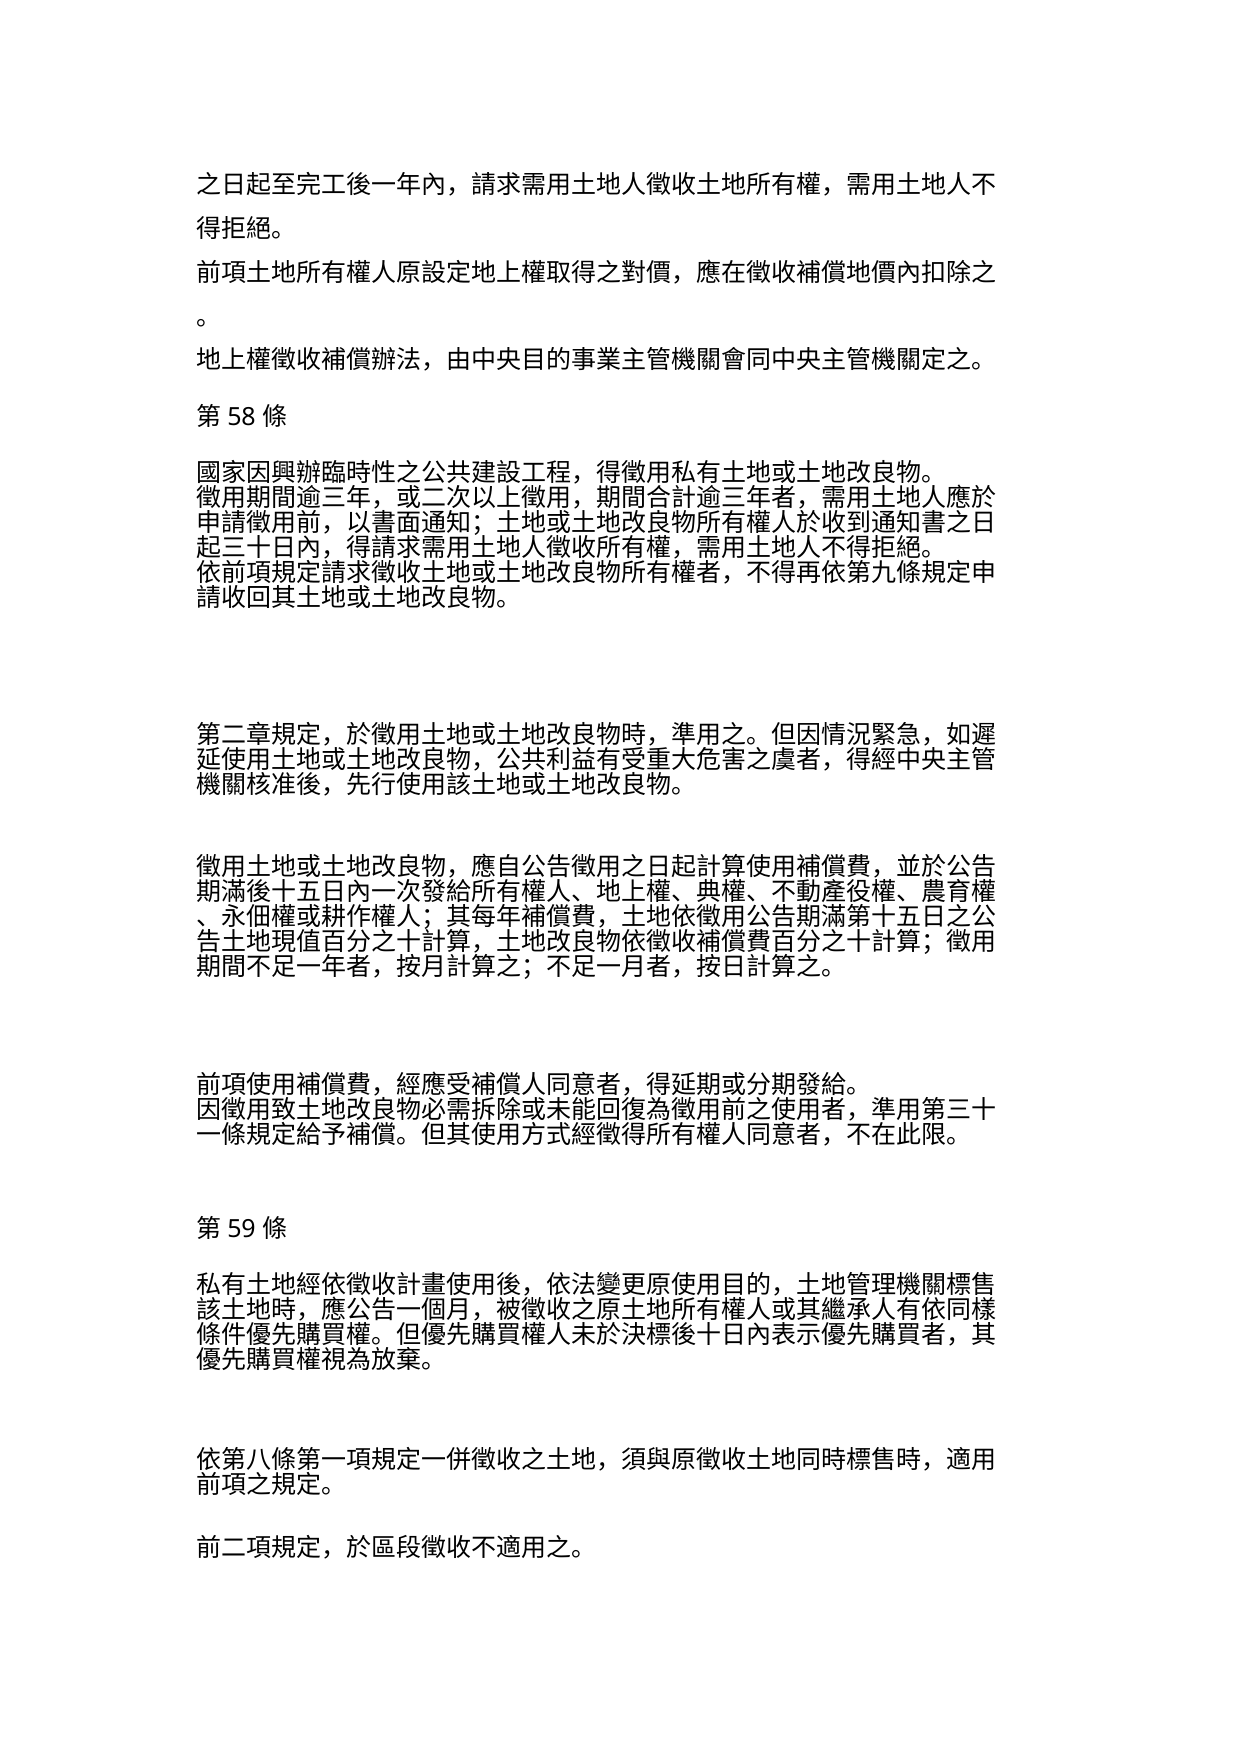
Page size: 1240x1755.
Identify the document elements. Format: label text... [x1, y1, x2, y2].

text 徵用期間逾三年，或二次以上徵用，期間合計逾三年者，需用土地人應於 [196, 486, 1099, 511]
text 前二項規定，於區段徵收不適用之。 [196, 1536, 639, 1561]
text 私有土地經依徵收計畫使用後，依法變更原使用目的，土地管理機關標售 [196, 1274, 1099, 1299]
text 一條規定給予補償。但其使用方式經徵得所有權人同意者，不在此限。 [196, 1124, 1099, 1149]
text 第二章規定，於徵用土地或土地改良物時，準用之。但因情況緊急，如遲 [196, 724, 1099, 749]
text 申請徵用前，以書面通知；土地或土地改良物所有權人於收到通知書之日 [196, 511, 1099, 536]
text 得拒絕。 [196, 218, 316, 243]
text 徵用土地或土地改良物，應自公告徵用之日起計算使用補償費，並於公告 [196, 855, 1099, 880]
text 起三十日內，得請求需用土地人徵收所有權，需用土地人不得拒絕。 [196, 536, 1099, 561]
text 請收回其土地或土地改良物。 [196, 586, 1099, 611]
text 機關核准後，先行使用該土地或土地改良物。 [196, 774, 1099, 799]
text 依第八條第一項規定一併徵收之土地，須與原徵收土地同時標售時，適用 [196, 1449, 1099, 1474]
text 前項土地所有權人原設定地上權取得之對價，應在徵收補償地價內扣除之 [196, 261, 1099, 286]
text 之日起至完工後一年內，請求需用土地人徵收土地所有權，需用土地人不 [196, 174, 1099, 199]
text 條件優先購買權。但優先購買權人未於決標後十日內表示優先購買者，其 [196, 1324, 1099, 1349]
text 期間不足一年者，按月計算之；不足一月者，按日計算之。 [196, 955, 1099, 980]
text 優先購買權視為放棄。 [196, 1349, 1099, 1374]
text 。 [196, 305, 241, 330]
text 第 59 條 [196, 1218, 316, 1243]
text 第 58 條 [196, 405, 316, 430]
text 、永佃權或耕作權人；其每年補償費，土地依徵用公告期滿第十五日之公 [196, 905, 1099, 930]
text 前項之規定。 [196, 1474, 1099, 1499]
text 告土地現值百分之十計算，土地改良物依徵收補償費百分之十計算；徵用 [196, 930, 1099, 955]
text 因徵用致土地改良物必需拆除或未能回復為徵用前之使用者，準用第三十 [196, 1099, 1099, 1124]
text 前項使用補償費，經應受補償人同意者，得延期或分期發給。 [196, 1074, 1099, 1099]
text 該土地時，應公告一個月，被徵收之原土地所有權人或其繼承人有依同樣 [196, 1299, 1099, 1324]
text 國家因興辦臨時性之公共建設工程，得徵用私有土地或土地改良物。 [196, 461, 1099, 486]
text 期滿後十五日內一次發給所有權人、地上權、典權、不動產役權、農育權 [196, 880, 1099, 905]
text 延使用土地或土地改良物，公共利益有受重大危害之虞者，得經中央主管 [196, 749, 1099, 774]
text 依前項規定請求徵收土地或土地改良物所有權者，不得再依第九條規定申 [196, 561, 1099, 586]
text 地上權徵收補償辦法，由中央目的事業主管機關會同中央主管機關定之。 [196, 349, 1099, 374]
